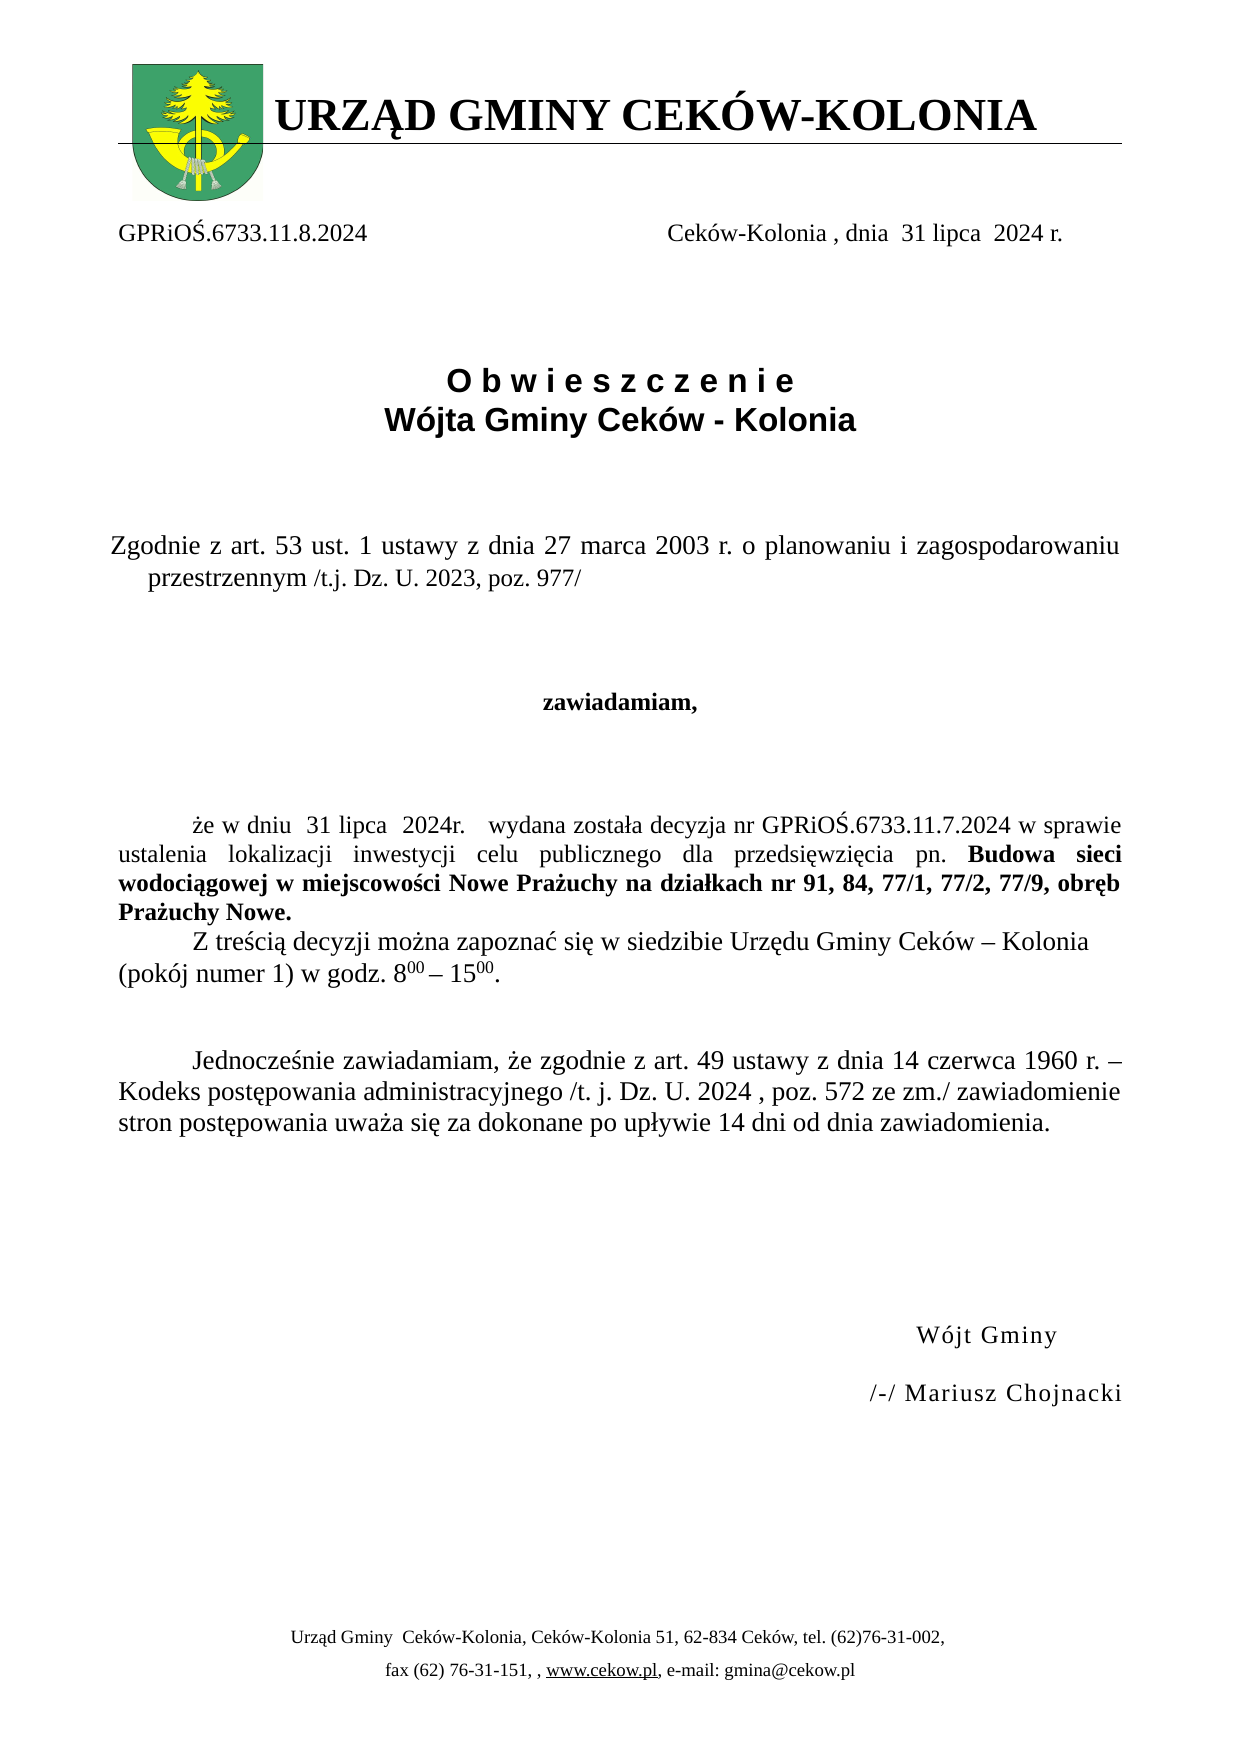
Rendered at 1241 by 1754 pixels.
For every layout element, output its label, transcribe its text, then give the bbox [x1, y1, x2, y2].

text GPRiOŚ.6733.11.8.2024 Ceków-Kolonia , dnia 31 lipca 2024 r. [118, 218, 1122, 247]
text że w dniu 31 lipca 2024r. wydana została decyzja nr GPRiOŚ.6733.11.7.2024 w sprawie ustalenia lokalizacji inwestycji celu publicznego dla przedsięwzięcia pn. Budowa sieci wodociągowej w miejscowości Nowe Prażuchy na działkach nr 91, 84, 77/1, 77/2, 77/9, obręb Prażuchy Nowe. [118, 811, 1122, 926]
text Z treścią decyzji można zapoznać się w siedzibie Urzędu Gminy Ceków – Kolonia (pokój numer 1) w godz. 800 – 1500. [118, 926, 1122, 988]
text Jednocześnie zawiadamiam, że zgodnie z art. 49 ustawy z dnia 14 czerwca 1960 r. – Kodeks postępowania administracyjnego /t. j. Dz. U. 2024 , poz. 572 ze zm./ zawiadomienie stron postępowania uważa się za dokonane po upływie 14 dni od dnia zawiadomienia. [118, 1044, 1122, 1137]
subtitle O b w i e s z c z e n i e [118, 362, 1122, 400]
text Zgodnie z art. 53 ust. 1 ustawy z dnia 27 marca 2003 r. o planowaniu i zagospodarowaniu przestrzennym /t.j. Dz. U. 2023, poz. 977/ [110, 529, 1122, 592]
text Wójt Gminy [118, 1321, 1122, 1349]
text zawiadamiam, [118, 687, 1122, 716]
subtitle Wójta Gminy Ceków - Kolonia [118, 400, 1122, 438]
text /-/ Mariusz Chojnacki [118, 1378, 1122, 1407]
